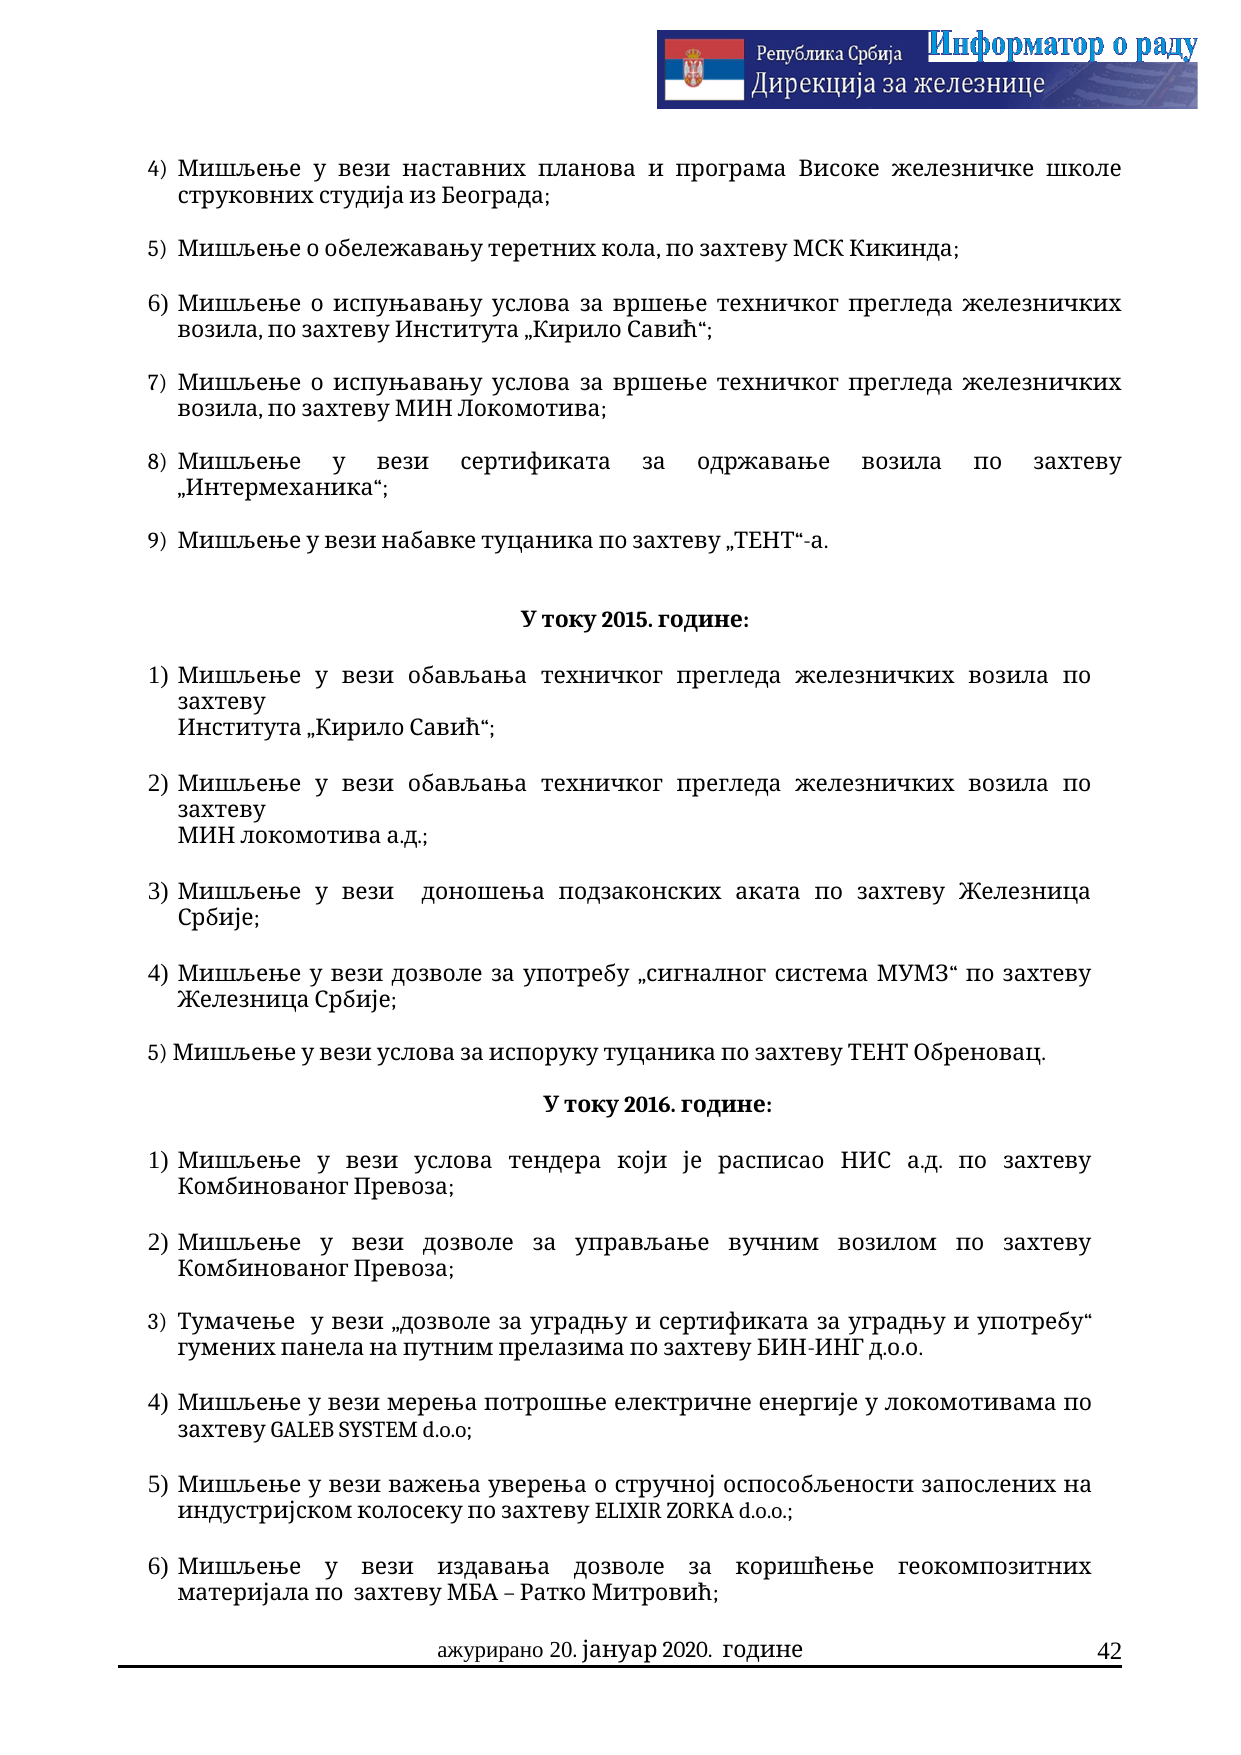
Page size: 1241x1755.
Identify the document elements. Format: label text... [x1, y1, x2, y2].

list Мишљење о испуњавању услова за вршење техничког прегледа железничких возила, по захтеву Института „Кирило Савић“; [148, 288, 1122, 343]
list Мишљење у вези наставних планова и програма Високе железничке школе струковних студија из Београда; [148, 156, 1122, 209]
list Мишљење у вези дозволе за управљање вучним возилом по захтеву Комбинованог Превоза; [148, 1227, 1093, 1282]
list Мишљење у вези доношења подзаконских аката по захтеву Железница Србије; [148, 876, 1092, 931]
list Мишљење у вези дозволе за употребу „сигналног система МУМЗ“ по захтеву Железница Србије; [148, 958, 1092, 1013]
list Тумачење у вези „дозволе за уградњу и сертификата за уградњу и употребу“ гумених панела на путним прелазима по захтеву БИН-ИНГ д.о.о. [148, 1308, 1093, 1361]
list Мишљење у вези услова тендера који је расписао НИС а.д. по захтеву Комбинованог Превоза; [148, 1145, 1093, 1200]
text У току 2016. године: [118, 1092, 1122, 1118]
list Мишљење о испуњавању услова за вршење техничког прегледа железничких возила, по захтеву МИН Локомотива; [148, 370, 1122, 422]
list Мишљење у вези набавке туцаника по захтеву „ТЕНТ“-а. [148, 528, 1122, 554]
text У току 2015. године: [148, 607, 1122, 633]
list Мишљење у вези важења уверења о стручној оспособљености запослених на индустријском колосеку по захтеву ELIXIR ZORKA d.o.o.; [148, 1469, 1093, 1525]
text 5) Мишљење у вези услова за испоруку туцаника по захтеву ТЕНТ Обреновац. [148, 1039, 1092, 1066]
list Мишљење у вези сертификата за одржавање возила по захтеву „Интермеханика“; [148, 449, 1122, 502]
list Мишљење у вези издавања дозволе за коришћење геокомпозитних материјала по захтеву МБА – Ратко Митровић; [148, 1551, 1093, 1606]
list Мишљење у вези обављања техничког прегледа железничких возила по захтеву [148, 768, 1092, 823]
list Мишљење у вези обављања техничког прегледа железничких возила по захтеву [148, 660, 1092, 715]
list Мишљење у вези мерења потрошње електричне енергије у локомотивама по захтеву GALEB SYSTEM d.o.o; [148, 1387, 1093, 1443]
list Мишљење о обележавању теретних кола, по захтеву МСК Кикинда; [148, 235, 1122, 262]
text Института „Кирило Савић“; [177, 715, 1092, 741]
text МИН локомотива а.д.; [177, 823, 1092, 849]
